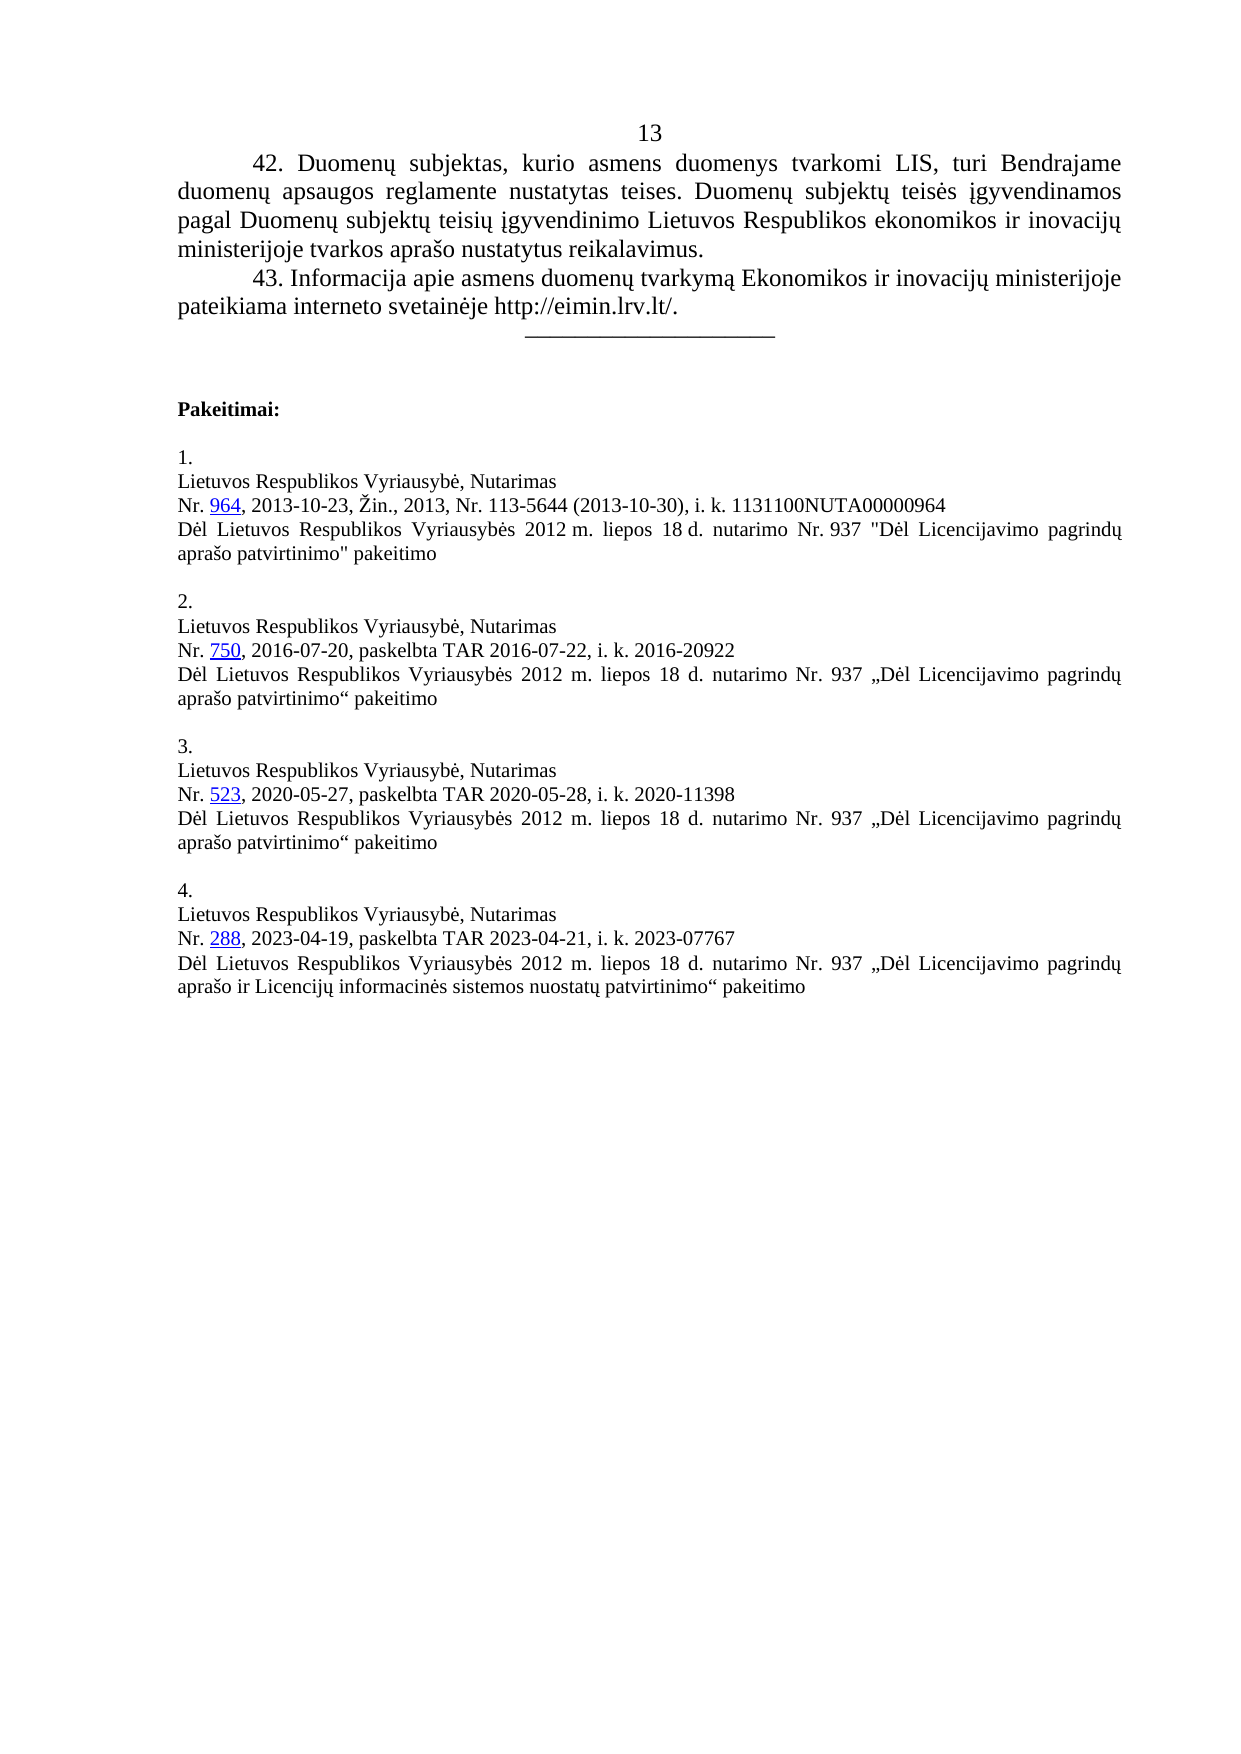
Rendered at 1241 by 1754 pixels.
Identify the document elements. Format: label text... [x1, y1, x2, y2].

text Nr. 964, 2013-10-23, Žin., 2013, Nr. 113-5644 (2013-10-30), i. k. 1131100NUTA00000964 [177, 493, 1122, 517]
text 1. [177, 445, 1122, 469]
text 4. [177, 878, 1122, 902]
text 42. Duomenų subjektas, kurio asmens duomenys tvarkomi LIS, turi Bendrajame duomenų apsaugos reglamente nustatytas teises. Duomenų subjektų teisės įgyvendinamos pagal Duomenų subjektų teisių įgyvendinimo Lietuvos Respublikos ekonomikos ir inovacijų ministerijoje tvarkos aprašo nustatytus reikalavimus. [177, 148, 1122, 263]
text Lietuvos Respublikos Vyriausybė, Nutarimas [177, 469, 1122, 493]
text Lietuvos Respublikos Vyriausybė, Nutarimas [177, 902, 1122, 926]
text –––––––––––––––––––– [177, 320, 1122, 349]
text Lietuvos Respublikos Vyriausybė, Nutarimas [177, 758, 1122, 782]
text Lietuvos Respublikos Vyriausybė, Nutarimas [177, 613, 1122, 638]
text Nr. 750, 2016-07-20, paskelbta TAR 2016-07-22, i. k. 2016-20922 [177, 638, 1122, 662]
text Pakeitimai: [177, 397, 1122, 421]
text Nr. 288, 2023-04-19, paskelbta TAR 2023-04-21, i. k. 2023-07767 [177, 926, 1122, 950]
text Dėl Lietuvos Respublikos Vyriausybės 2012 m. liepos 18 d. nutarimo Nr. 937 „Dėl Licencijavimo pagrindų aprašo patvirtinimo“ pakeitimo [177, 806, 1122, 854]
text Nr. 523, 2020-05-27, paskelbta TAR 2020-05-28, i. k. 2020-11398 [177, 782, 1122, 806]
text Dėl Lietuvos Respublikos Vyriausybės 2012 m. liepos 18 d. nutarimo Nr. 937 „Dėl Licencijavimo pagrindų aprašo patvirtinimo“ pakeitimo [177, 662, 1122, 710]
text 3. [177, 734, 1122, 758]
text Dėl Lietuvos Respublikos Vyriausybės 2012 m. liepos 18 d. nutarimo Nr. 937 "Dėl Licencijavimo pagrindų aprašo patvirtinimo" pakeitimo [177, 517, 1122, 565]
text 43. Informacija apie asmens duomenų tvarkymą Ekonomikos ir inovacijų ministerijoje pateikiama interneto svetainėje http://eimin.lrv.lt/. [177, 263, 1122, 320]
text 2. [177, 589, 1122, 613]
text Dėl Lietuvos Respublikos Vyriausybės 2012 m. liepos 18 d. nutarimo Nr. 937 „Dėl Licencijavimo pagrindų aprašo ir Licencijų informacinės sistemos nuostatų patvirtinimo“ pakeitimo [177, 950, 1122, 998]
